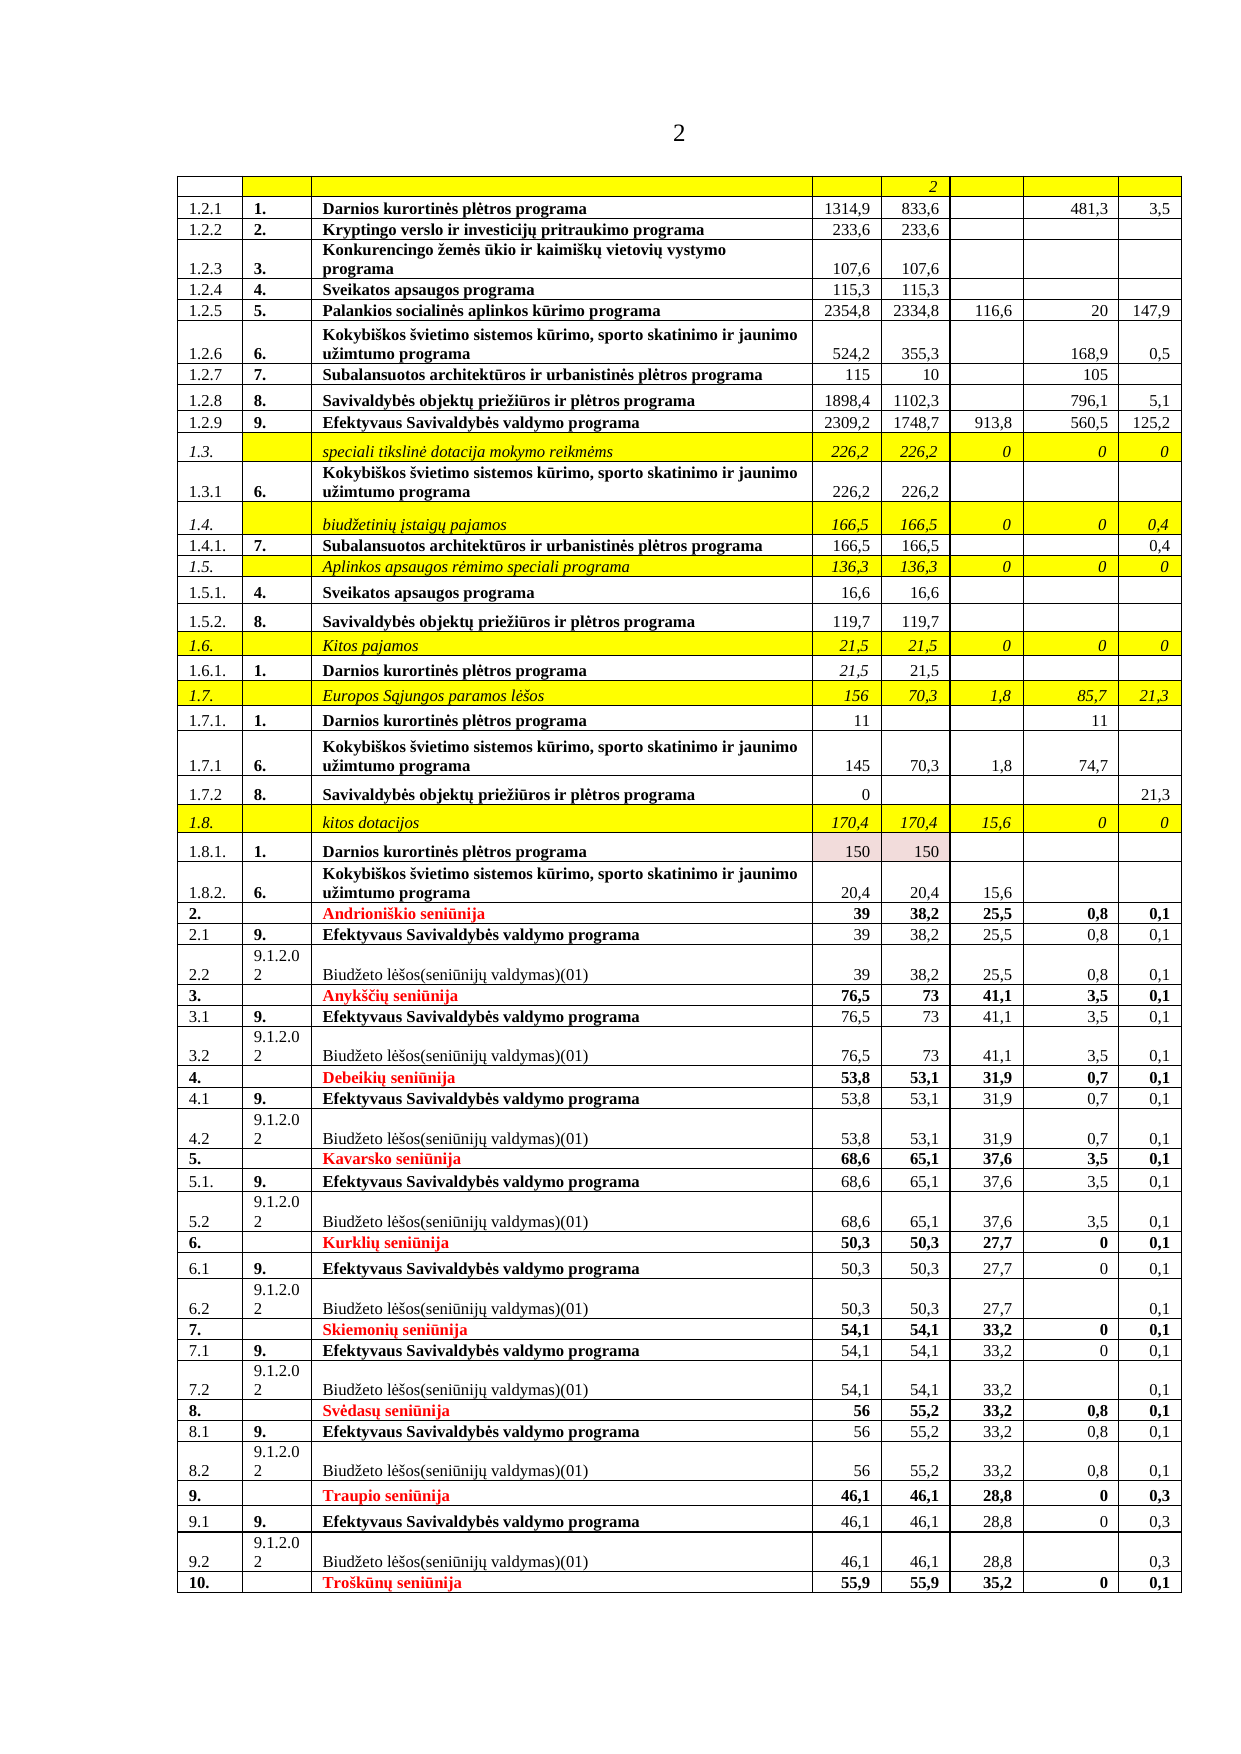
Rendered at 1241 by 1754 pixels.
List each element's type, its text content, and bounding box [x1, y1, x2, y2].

table_cell [951, 577, 1023, 602]
table_cell [1024, 279, 1118, 299]
table_cell 0 [1024, 1253, 1118, 1278]
table_cell 0 [813, 776, 881, 804]
table_cell [1119, 604, 1181, 631]
table_cell [951, 833, 1023, 861]
table_cell 115 [813, 364, 881, 384]
table_cell Darnios kurortinės plėtros programa [312, 833, 812, 861]
table_cell [951, 240, 1023, 278]
table_cell 145 [813, 731, 881, 775]
table_cell [1024, 577, 1118, 602]
table_cell 3. [178, 985, 242, 1005]
table_cell 116,6 [951, 300, 1023, 320]
table_cell 21,5 [882, 656, 949, 680]
table_cell 4. [243, 577, 311, 602]
table_cell 31,9 [951, 1088, 1023, 1108]
table_cell [243, 632, 311, 655]
table_cell Biudžeto lėšos(seniūnijų valdymas)(01) [312, 1442, 812, 1480]
table_cell 6. [243, 731, 311, 775]
table_cell 5. [243, 300, 311, 320]
table_cell 3,5 [1024, 1169, 1118, 1191]
table_cell 4. [178, 1066, 242, 1087]
table_cell 31,9 [951, 1109, 1023, 1148]
table_cell 9. [243, 411, 311, 432]
table_cell Biudžeto lėšos(seniūnijų valdymas)(01) [312, 1533, 812, 1571]
table_cell [951, 604, 1023, 631]
table_cell 1,8 [951, 681, 1023, 705]
table_cell 1,8 [951, 731, 1023, 775]
table_cell Savivaldybės objektų priežiūros ir plėtros programa [312, 776, 812, 804]
table_cell [951, 776, 1023, 804]
table_cell [243, 433, 311, 461]
table_cell 9.1.2.02 [243, 1109, 311, 1148]
table_cell 70,3 [882, 731, 949, 775]
table_cell Anykščių seniūnija [312, 985, 812, 1005]
table_cell 41,1 [951, 985, 1023, 1005]
table_cell [1119, 219, 1181, 239]
table_cell 1898,4 [813, 385, 881, 410]
table_cell 46,1 [882, 1481, 949, 1505]
table_cell 226,2 [813, 433, 881, 461]
table_cell 20,4 [813, 862, 881, 902]
table_cell Kryptingo verslo ir investicijų pritraukimo programa [312, 219, 812, 239]
table_cell Efektyvaus Savivaldybės valdymo programa [312, 924, 812, 944]
table_cell 1314,9 [813, 197, 881, 218]
table_cell 119,7 [882, 604, 949, 631]
table_cell Darnios kurortinės plėtros programa [312, 706, 812, 730]
table_cell 0,8 [1024, 1421, 1118, 1441]
table_cell [1024, 776, 1118, 804]
table_cell 50,3 [813, 1232, 881, 1252]
table_cell 33,2 [951, 1400, 1023, 1419]
table_cell 1.4. [178, 502, 242, 534]
table_cell 1.4.1. [178, 535, 242, 555]
table_cell 0 [1119, 556, 1181, 576]
table_cell 0,1 [1119, 1192, 1181, 1231]
table_cell 1.3. [178, 433, 242, 461]
table_cell 0,1 [1119, 1279, 1181, 1318]
table_cell Efektyvaus Savivaldybės valdymo programa [312, 1340, 812, 1360]
table_cell 55,9 [882, 1572, 949, 1592]
table_cell 796,1 [1024, 385, 1118, 410]
table_cell [1119, 177, 1181, 196]
table_cell 54,1 [882, 1361, 949, 1399]
table_cell 9.1.2.02 [243, 1361, 311, 1399]
table_cell Andrioniškio seniūnija [312, 903, 812, 923]
table_cell Palankios socialinės aplinkos kūrimo programa [312, 300, 812, 320]
table_cell [1119, 577, 1181, 602]
table_cell 8. [178, 1400, 242, 1419]
table_cell 28,8 [951, 1506, 1023, 1531]
table_cell 56 [813, 1442, 881, 1480]
table_cell 170,4 [882, 805, 949, 832]
table_cell 150 [813, 833, 881, 861]
table_cell 1.2.2 [178, 219, 242, 239]
table_cell 136,3 [813, 556, 881, 576]
table_cell 65,1 [882, 1149, 949, 1168]
table_cell 166,5 [882, 535, 949, 555]
table_cell 38,2 [882, 945, 949, 984]
table_cell 0 [1024, 1340, 1118, 1360]
table_cell 0,1 [1119, 985, 1181, 1005]
table_cell 9. [243, 1088, 311, 1108]
table_cell 7. [243, 535, 311, 555]
table_cell 11 [813, 706, 881, 730]
table_cell 50,3 [882, 1279, 949, 1318]
table_cell 1. [243, 833, 311, 861]
table_cell 41,1 [951, 1027, 1023, 1065]
table_cell 0,1 [1119, 1006, 1181, 1026]
table_cell 33,2 [951, 1340, 1023, 1360]
table_cell Efektyvaus Savivaldybės valdymo programa [312, 1006, 812, 1026]
table_cell Kurklių seniūnija [312, 1232, 812, 1252]
table_cell Efektyvaus Savivaldybės valdymo programa [312, 1253, 812, 1278]
table_cell 0,1 [1119, 945, 1181, 984]
table_cell 53,1 [882, 1109, 949, 1148]
table_cell 54,1 [813, 1340, 881, 1360]
table_cell 1.7.1. [178, 706, 242, 730]
table_cell 125,2 [1119, 411, 1181, 432]
table_cell Traupio seniūnija [312, 1481, 812, 1505]
table_cell 50,3 [813, 1253, 881, 1278]
table_cell Efektyvaus Savivaldybės valdymo programa [312, 1169, 812, 1191]
table_cell [951, 656, 1023, 680]
table_cell 0 [1119, 805, 1181, 832]
table_cell 115,3 [813, 279, 881, 299]
table_cell 39 [813, 945, 881, 984]
table_cell Kitos pajamos [312, 632, 812, 655]
table_cell 2 [882, 177, 949, 196]
table_cell 53,8 [813, 1109, 881, 1148]
table_cell [243, 1481, 311, 1505]
table_cell 46,1 [882, 1506, 949, 1531]
table_cell 913,8 [951, 411, 1023, 432]
table_cell 233,6 [882, 219, 949, 239]
table_cell 15,6 [951, 862, 1023, 902]
table_cell 56 [813, 1400, 881, 1419]
table_cell 6.2 [178, 1279, 242, 1318]
table_cell 55,2 [882, 1442, 949, 1480]
table_cell 0,1 [1119, 1442, 1181, 1480]
table_cell 25,5 [951, 945, 1023, 984]
table_cell [1024, 604, 1118, 631]
table_cell 168,9 [1024, 321, 1118, 363]
table_cell 73 [882, 985, 949, 1005]
table_cell 9. [243, 1421, 311, 1441]
table_cell 9. [243, 1253, 311, 1278]
table_cell 0,1 [1119, 1088, 1181, 1108]
table_cell [882, 776, 949, 804]
table_cell 76,5 [813, 1006, 881, 1026]
table_cell 8. [243, 385, 311, 410]
table_cell 1.5.1. [178, 577, 242, 602]
table_cell 0,8 [1024, 903, 1118, 923]
table_cell 166,5 [882, 502, 949, 534]
table_cell [243, 1319, 311, 1339]
table_cell Kokybiškos švietimo sistemos kūrimo, sporto skatinimo ir jaunimo užimtumo programa [312, 862, 812, 902]
table_cell 1.2.7 [178, 364, 242, 384]
table_cell 70,3 [882, 681, 949, 705]
table_cell 74,7 [1024, 731, 1118, 775]
table_cell [178, 177, 242, 196]
table_cell 55,2 [882, 1421, 949, 1441]
table_cell 560,5 [1024, 411, 1118, 432]
table_cell 50,3 [813, 1279, 881, 1318]
table_cell [1024, 656, 1118, 680]
table_cell [243, 903, 311, 923]
table_cell speciali tikslinė dotacija mokymo reikmėms [312, 433, 812, 461]
table_cell 1.2.5 [178, 300, 242, 320]
table_cell 481,3 [1024, 197, 1118, 218]
table_cell 233,6 [813, 219, 881, 239]
table_cell [1024, 535, 1118, 555]
table_cell 50,3 [882, 1253, 949, 1278]
table_cell 1.2.8 [178, 385, 242, 410]
table_cell 10 [882, 364, 949, 384]
table_cell [243, 985, 311, 1005]
table_cell 53,8 [813, 1088, 881, 1108]
table_cell 0,1 [1119, 903, 1181, 923]
table_cell Europos Sąjungos paramos lėšos [312, 681, 812, 705]
table_cell 0 [951, 502, 1023, 534]
table_cell 27,7 [951, 1232, 1023, 1252]
table_cell 2354,8 [813, 300, 881, 320]
table_cell [951, 177, 1023, 196]
table_cell 21,3 [1119, 776, 1181, 804]
table_cell [1119, 656, 1181, 680]
table_cell 6. [178, 1232, 242, 1252]
table_cell Biudžeto lėšos(seniūnijų valdymas)(01) [312, 1027, 812, 1065]
table_cell [1024, 219, 1118, 239]
table_cell 9.2 [178, 1533, 242, 1571]
table_cell 833,6 [882, 197, 949, 218]
table_cell 1748,7 [882, 411, 949, 432]
table_cell 54,1 [813, 1361, 881, 1399]
table_cell 54,1 [882, 1319, 949, 1339]
table_cell 53,1 [882, 1088, 949, 1108]
table_cell 38,2 [882, 924, 949, 944]
table_cell 1. [243, 706, 311, 730]
table_cell Subalansuotos architektūros ir urbanistinės plėtros programa [312, 364, 812, 384]
table_cell 8. [243, 776, 311, 804]
table_cell Efektyvaus Savivaldybės valdymo programa [312, 1088, 812, 1108]
table_cell 25,5 [951, 924, 1023, 944]
table_cell 0 [1024, 1319, 1118, 1339]
table_cell [1024, 1279, 1118, 1318]
table_cell 3,5 [1024, 1149, 1118, 1168]
table_cell [243, 1066, 311, 1087]
table_cell 2.2 [178, 945, 242, 984]
table_cell 0,1 [1119, 1027, 1181, 1065]
table_cell [1024, 862, 1118, 902]
table_cell 9. [243, 1169, 311, 1191]
table_cell 27,7 [951, 1279, 1023, 1318]
table_cell 65,1 [882, 1192, 949, 1231]
table_cell 33,2 [951, 1442, 1023, 1480]
table_cell 39 [813, 903, 881, 923]
table_cell 226,2 [882, 433, 949, 461]
table_cell 1.3.1 [178, 462, 242, 501]
table_cell 0,1 [1119, 1361, 1181, 1399]
table_cell 9. [243, 924, 311, 944]
table_cell 50,3 [882, 1232, 949, 1252]
table_cell 166,5 [813, 535, 881, 555]
table_cell 9. [178, 1481, 242, 1505]
table_cell [882, 706, 949, 730]
table_cell [1119, 240, 1181, 278]
table_cell 0,7 [1024, 1088, 1118, 1108]
table_cell 0 [1024, 433, 1118, 461]
table_cell 0,3 [1119, 1506, 1181, 1531]
table_cell 0,4 [1119, 535, 1181, 555]
table_cell 3. [243, 240, 311, 278]
table_cell 2.1 [178, 924, 242, 944]
table_cell 9.1.2.02 [243, 1027, 311, 1065]
table_cell Biudžeto lėšos(seniūnijų valdymas)(01) [312, 1192, 812, 1231]
table_cell [951, 197, 1023, 218]
table_cell 9. [243, 1506, 311, 1531]
table_cell 524,2 [813, 321, 881, 363]
table_cell [1024, 1361, 1118, 1399]
table_cell 0 [1024, 1572, 1118, 1592]
table_cell Kokybiškos švietimo sistemos kūrimo, sporto skatinimo ir jaunimo užimtumo programa [312, 321, 812, 363]
table_cell 1.2.1 [178, 197, 242, 218]
table_cell 0,1 [1119, 1421, 1181, 1441]
table_cell 37,6 [951, 1192, 1023, 1231]
table_cell 68,6 [813, 1149, 881, 1168]
table_cell 0,1 [1119, 1572, 1181, 1592]
table_cell 37,6 [951, 1149, 1023, 1168]
table_cell 0 [951, 632, 1023, 655]
table_cell 39 [813, 924, 881, 944]
table_cell 1.7. [178, 681, 242, 705]
table_cell [243, 177, 311, 196]
table_cell 8.2 [178, 1442, 242, 1480]
table_cell Subalansuotos architektūros ir urbanistinės plėtros programa [312, 535, 812, 555]
table_cell 35,2 [951, 1572, 1023, 1592]
table_cell 76,5 [813, 1027, 881, 1065]
table_cell 53,8 [813, 1066, 881, 1087]
table_cell 33,2 [951, 1361, 1023, 1399]
table_cell 3,5 [1024, 1006, 1118, 1026]
table_cell 1.5.2. [178, 604, 242, 631]
table_cell Biudžeto lėšos(seniūnijų valdymas)(01) [312, 1279, 812, 1318]
table_cell 0,1 [1119, 1340, 1181, 1360]
table_cell 355,3 [882, 321, 949, 363]
table_cell 0,1 [1119, 1400, 1181, 1419]
table_cell 115,3 [882, 279, 949, 299]
table_cell 53,1 [882, 1066, 949, 1087]
table_cell 20,4 [882, 862, 949, 902]
table_cell 3.2 [178, 1027, 242, 1065]
table_cell 147,9 [1119, 300, 1181, 320]
table_cell [1119, 862, 1181, 902]
table_cell Sveikatos apsaugos programa [312, 577, 812, 602]
table_cell 9.1.2.02 [243, 1442, 311, 1480]
table_cell Aplinkos apsaugos rėmimo speciali programa [312, 556, 812, 576]
table_cell 0,1 [1119, 1169, 1181, 1191]
table_cell [243, 502, 311, 534]
table_cell 46,1 [813, 1506, 881, 1531]
table_cell 4.2 [178, 1109, 242, 1148]
table_cell [951, 535, 1023, 555]
table_cell 0 [1024, 632, 1118, 655]
table_cell 1.7.2 [178, 776, 242, 804]
table_cell [243, 1149, 311, 1168]
table_cell 85,7 [1024, 681, 1118, 705]
table_cell Efektyvaus Savivaldybės valdymo programa [312, 411, 812, 432]
table_cell [1024, 177, 1118, 196]
table_cell 46,1 [882, 1533, 949, 1571]
table_cell 1.6.1. [178, 656, 242, 680]
table_cell 27,7 [951, 1253, 1023, 1278]
table_cell 0,1 [1119, 1319, 1181, 1339]
table_cell Biudžeto lėšos(seniūnijų valdymas)(01) [312, 945, 812, 984]
table_cell 0 [1024, 805, 1118, 832]
table_cell 1.8. [178, 805, 242, 832]
table_cell Kokybiškos švietimo sistemos kūrimo, sporto skatinimo ir jaunimo užimtumo programa [312, 731, 812, 775]
table_cell 107,6 [882, 240, 949, 278]
table_cell 0,8 [1024, 1442, 1118, 1480]
table_cell 2334,8 [882, 300, 949, 320]
table_cell [312, 177, 812, 196]
table_cell Skiemonių seniūnija [312, 1319, 812, 1339]
table_cell 21,5 [882, 632, 949, 655]
table_cell 119,7 [813, 604, 881, 631]
table_cell 0 [951, 556, 1023, 576]
table_cell 4. [243, 279, 311, 299]
table_cell Kokybiškos švietimo sistemos kūrimo, sporto skatinimo ir jaunimo užimtumo programa [312, 462, 812, 501]
table_cell 0,1 [1119, 1253, 1181, 1278]
table_cell [243, 681, 311, 705]
table_cell 25,5 [951, 903, 1023, 923]
table_cell 0 [1024, 1481, 1118, 1505]
table_cell 0 [1119, 632, 1181, 655]
table_cell [1119, 279, 1181, 299]
table_cell 11 [1024, 706, 1118, 730]
table_cell [243, 1400, 311, 1419]
table_cell [1024, 833, 1118, 861]
table_cell 1.2.9 [178, 411, 242, 432]
table_cell 105 [1024, 364, 1118, 384]
table_cell Troškūnų seniūnija [312, 1572, 812, 1592]
table_cell 3,5 [1119, 197, 1181, 218]
table_cell 0,1 [1119, 1109, 1181, 1148]
table_cell biudžetinių įstaigų pajamos [312, 502, 812, 534]
table_cell 33,2 [951, 1319, 1023, 1339]
table_cell 16,6 [882, 577, 949, 602]
table_cell 4.1 [178, 1088, 242, 1108]
table_cell 76,5 [813, 985, 881, 1005]
table_cell [951, 706, 1023, 730]
table_cell 9.1 [178, 1506, 242, 1531]
table_cell kitos dotacijos [312, 805, 812, 832]
table_cell 15,6 [951, 805, 1023, 832]
table_cell Efektyvaus Savivaldybės valdymo programa [312, 1421, 812, 1441]
table_cell 0 [951, 433, 1023, 461]
table_cell 68,6 [813, 1169, 881, 1191]
table_cell 65,1 [882, 1169, 949, 1191]
table_cell 0,5 [1119, 321, 1181, 363]
table_cell 21,5 [813, 632, 881, 655]
table_cell 0,1 [1119, 1149, 1181, 1168]
table_cell 28,8 [951, 1481, 1023, 1505]
table_cell Savivaldybės objektų priežiūros ir plėtros programa [312, 604, 812, 631]
table_cell [243, 1572, 311, 1592]
table_cell 46,1 [813, 1533, 881, 1571]
table_cell [1024, 1533, 1118, 1571]
table_cell 55,2 [882, 1400, 949, 1419]
table_cell 136,3 [882, 556, 949, 576]
table_cell Kavarsko seniūnija [312, 1149, 812, 1168]
table_cell [1119, 731, 1181, 775]
table_cell 0 [1119, 433, 1181, 461]
table_cell Sveikatos apsaugos programa [312, 279, 812, 299]
table_cell [951, 385, 1023, 410]
table_cell 0,1 [1119, 924, 1181, 944]
table_cell 6. [243, 462, 311, 501]
table_cell 16,6 [813, 577, 881, 602]
table_cell 9.1.2.02 [243, 1279, 311, 1318]
table_cell 28,8 [951, 1533, 1023, 1571]
table_cell [951, 279, 1023, 299]
table_cell 226,2 [813, 462, 881, 501]
table_cell 68,6 [813, 1192, 881, 1231]
table_cell 9.1.2.02 [243, 945, 311, 984]
table_cell 1102,3 [882, 385, 949, 410]
table_cell 54,1 [882, 1340, 949, 1360]
table_cell 9.1.2.02 [243, 1192, 311, 1231]
table_cell 1.6. [178, 632, 242, 655]
table_cell [1119, 706, 1181, 730]
table_cell 0,1 [1119, 1066, 1181, 1087]
table_cell 21,3 [1119, 681, 1181, 705]
table_cell Savivaldybės objektų priežiūros ir plėtros programa [312, 385, 812, 410]
table_cell 0,8 [1024, 1400, 1118, 1419]
table_cell Biudžeto lėšos(seniūnijų valdymas)(01) [312, 1109, 812, 1148]
table_cell 1.5. [178, 556, 242, 576]
table_cell [1024, 240, 1118, 278]
table_cell 1. [243, 197, 311, 218]
table_cell 1.2.3 [178, 240, 242, 278]
table_cell Debeikių seniūnija [312, 1066, 812, 1087]
table_cell [951, 364, 1023, 384]
table_cell 7. [178, 1319, 242, 1339]
table_cell 7. [243, 364, 311, 384]
table_cell 56 [813, 1421, 881, 1441]
table_cell 21,5 [813, 656, 881, 680]
table_cell 2. [178, 903, 242, 923]
table_cell 1. [243, 656, 311, 680]
table_cell 1.8.1. [178, 833, 242, 861]
table_cell [1119, 833, 1181, 861]
table_cell 6. [243, 862, 311, 902]
table_cell 31,9 [951, 1066, 1023, 1087]
table_cell 41,1 [951, 1006, 1023, 1026]
table_cell 156 [813, 681, 881, 705]
table_cell 0,8 [1024, 924, 1118, 944]
table_cell Efektyvaus Savivaldybės valdymo programa [312, 1506, 812, 1531]
table_cell 8. [243, 604, 311, 631]
table_cell [951, 462, 1023, 501]
table_cell [813, 177, 881, 196]
table_cell 6. [243, 321, 311, 363]
table_cell 1.8.2. [178, 862, 242, 902]
table_cell 0 [1024, 502, 1118, 534]
table_cell 6.1 [178, 1253, 242, 1278]
table_cell 1.7.1 [178, 731, 242, 775]
table_cell 0,4 [1119, 502, 1181, 534]
table_cell 9.1.2.02 [243, 1533, 311, 1571]
table_cell 1.2.6 [178, 321, 242, 363]
table_cell 5. [178, 1149, 242, 1168]
table_cell 0 [1024, 1232, 1118, 1252]
table_cell [1119, 364, 1181, 384]
table_cell 73 [882, 1006, 949, 1026]
table_cell 7.1 [178, 1340, 242, 1360]
table_cell 33,2 [951, 1421, 1023, 1441]
table_cell 20 [1024, 300, 1118, 320]
table_cell 170,4 [813, 805, 881, 832]
table_cell 2. [243, 219, 311, 239]
table_cell 10. [178, 1572, 242, 1592]
table_cell 46,1 [813, 1481, 881, 1505]
table_cell 9. [243, 1006, 311, 1026]
table_cell 166,5 [813, 502, 881, 534]
table_cell 3,5 [1024, 1027, 1118, 1065]
table_cell 3.1 [178, 1006, 242, 1026]
table_cell [243, 1232, 311, 1252]
table_cell 9. [243, 1340, 311, 1360]
table_cell 107,6 [813, 240, 881, 278]
table_cell 0,7 [1024, 1109, 1118, 1148]
table_cell 1.2.4 [178, 279, 242, 299]
table_cell 0,8 [1024, 945, 1118, 984]
table_cell 5,1 [1119, 385, 1181, 410]
table_cell 3,5 [1024, 985, 1118, 1005]
table_cell 0,3 [1119, 1481, 1181, 1505]
table_cell 5.1. [178, 1169, 242, 1191]
table_cell 0,7 [1024, 1066, 1118, 1087]
table_cell [951, 219, 1023, 239]
table_cell 73 [882, 1027, 949, 1065]
table_cell 0,3 [1119, 1533, 1181, 1571]
table_cell 8.1 [178, 1421, 242, 1441]
table_cell 2309,2 [813, 411, 881, 432]
table_cell 0 [1024, 556, 1118, 576]
table_cell 55,9 [813, 1572, 881, 1592]
table_cell Konkurencingo žemės ūkio ir kaimiškų vietovių vystymo programa [312, 240, 812, 278]
table_cell 54,1 [813, 1319, 881, 1339]
table_cell 0,1 [1119, 1232, 1181, 1252]
table_cell 5.2 [178, 1192, 242, 1231]
table_cell Darnios kurortinės plėtros programa [312, 197, 812, 218]
table_cell Biudžeto lėšos(seniūnijų valdymas)(01) [312, 1361, 812, 1399]
table_cell 37,6 [951, 1169, 1023, 1191]
table_cell 0 [1024, 1506, 1118, 1531]
table_cell 150 [882, 833, 949, 861]
table_cell [243, 556, 311, 576]
table_cell [1119, 462, 1181, 501]
table_cell [243, 805, 311, 832]
table_cell [1024, 462, 1118, 501]
table_cell 3,5 [1024, 1192, 1118, 1231]
table_cell Svėdasų seniūnija [312, 1400, 812, 1419]
table_cell 38,2 [882, 903, 949, 923]
table_cell Darnios kurortinės plėtros programa [312, 656, 812, 680]
table_cell [951, 321, 1023, 363]
table_cell 7.2 [178, 1361, 242, 1399]
table_cell 226,2 [882, 462, 949, 501]
